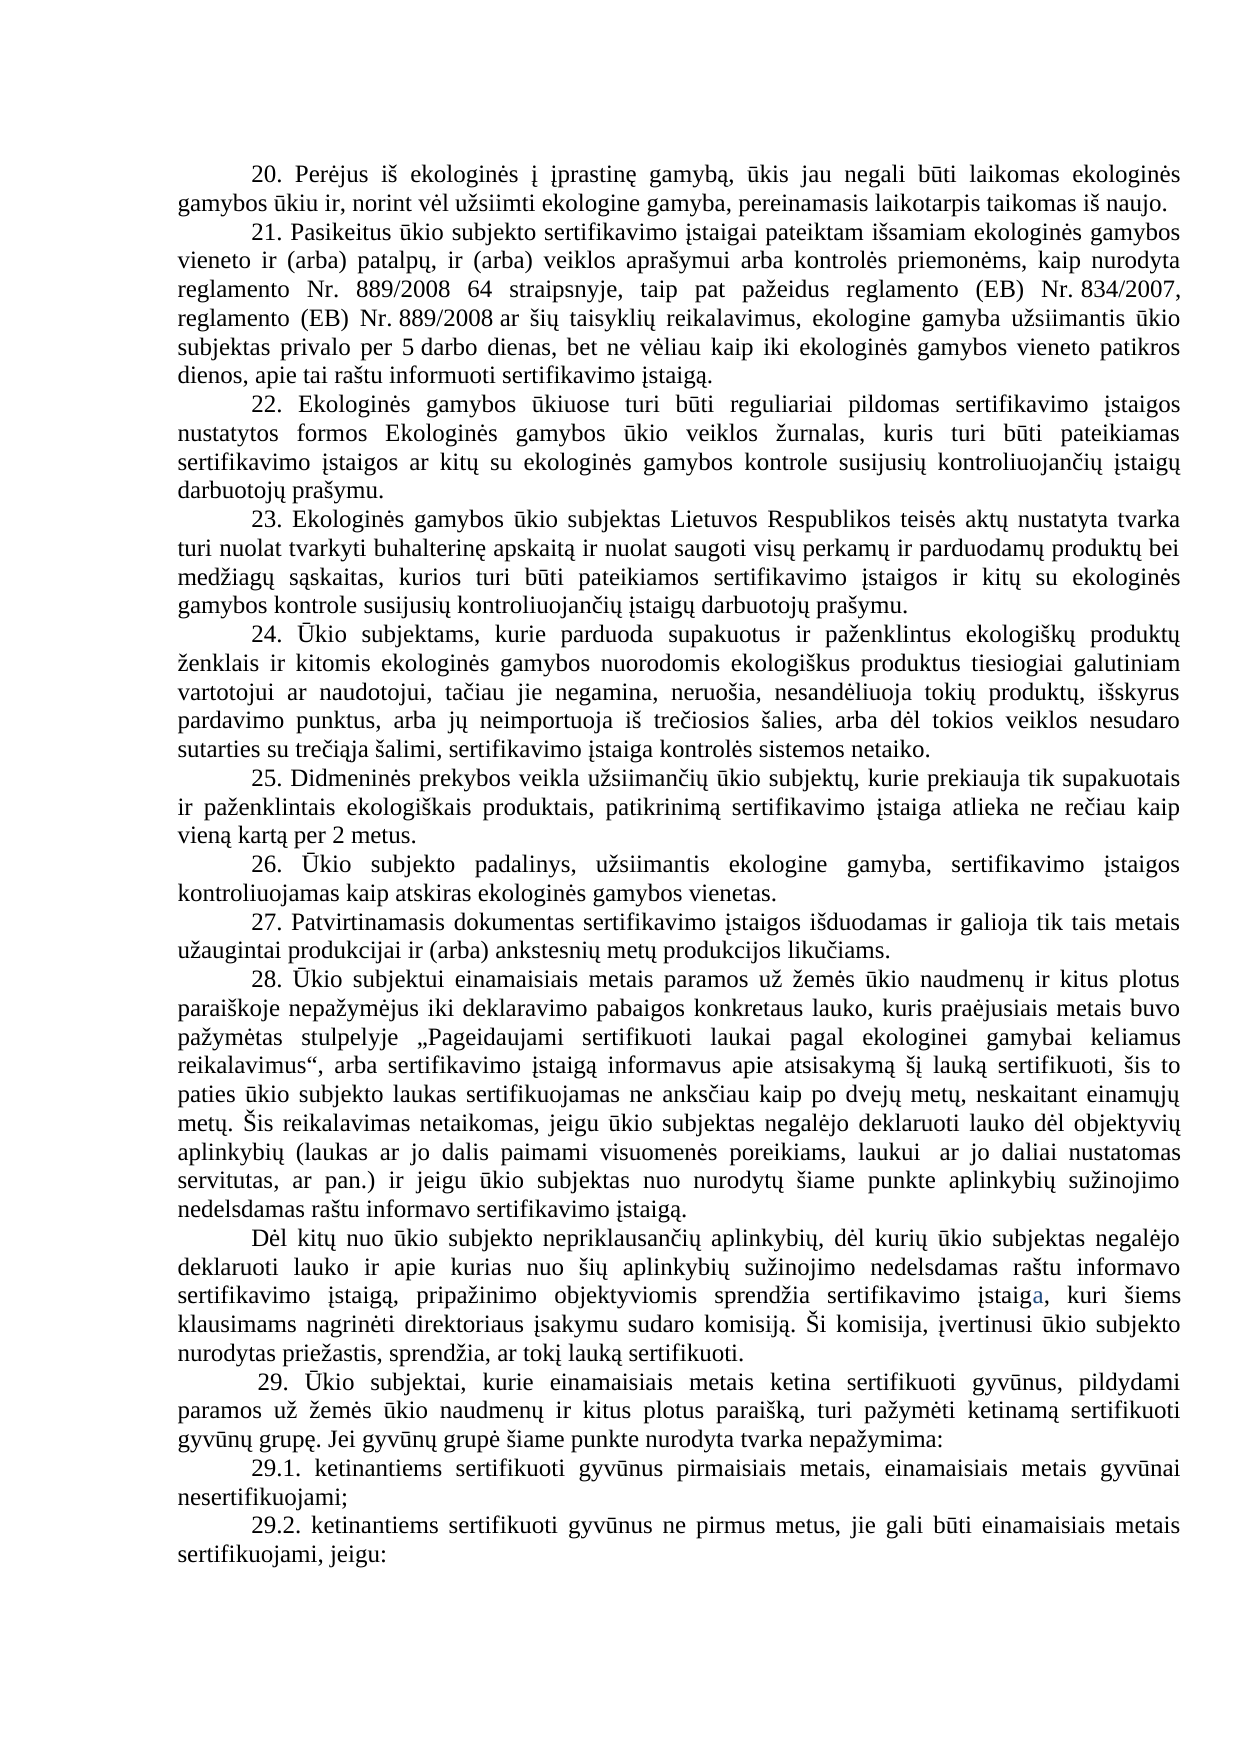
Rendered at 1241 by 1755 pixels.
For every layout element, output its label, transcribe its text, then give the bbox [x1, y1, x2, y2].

text 29. Ūkio subjektai, kurie einamaisiais metais ketina sertifikuoti gyvūnus, pildydami paramos už žemės ūkio naudmenų ir kitus plotus paraišką, turi pažymėti ketinamą sertifikuoti gyvūnų grupę. Jei gyvūnų grupė šiame punkte nurodyta tvarka nepažymima: [177, 1367, 1181, 1453]
text 29.1. ketinantiems sertifikuoti gyvūnus pirmaisiais metais, einamaisiais metais gyvūnai nesertifikuojami; [177, 1453, 1181, 1511]
text 26. Ūkio subjekto padalinys, užsiimantis ekologine gamyba, sertifikavimo įstaigos kontroliuojamas kaip atskiras ekologinės gamybos vienetas. [177, 849, 1181, 907]
text 27. Patvirtinamasis dokumentas sertifikavimo įstaigos išduodamas ir galioja tik tais metais užaugintai produkcijai ir (arba) ankstesnių metų produkcijos likučiams. [177, 907, 1181, 964]
text 21. Pasikeitus ūkio subjekto sertifikavimo įstaigai pateiktam išsamiam ekologinės gamybos vieneto ir (arba) patalpų, ir (arba) veiklos aprašymui arba kontrolės priemonėms, kaip nurodyta reglamento Nr. 889/2008 64 straipsnyje, taip pat pažeidus reglamento (EB) Nr. 834/2007, reglamento (EB) Nr. 889/2008 ar šių taisyklių reikalavimus, ekologine gamyba užsiimantis ūkio subjektas privalo per 5 darbo dienas, bet ne vėliau kaip iki ekologinės gamybos vieneto patikros dienos, apie tai raštu informuoti sertifikavimo įstaigą. [177, 217, 1181, 389]
text 24. Ūkio subjektams, kurie parduoda supakuotus ir paženklintus ekologiškų produktų ženklais ir kitomis ekologinės gamybos nuorodomis ekologiškus produktus tiesiogiai galutiniam vartotojui ar naudotojui, tačiau jie negamina, neruošia, nesandėliuoja tokių produktų, išskyrus pardavimo punktus, arba jų neimportuoja iš trečiosios šalies, arba dėl tokios veiklos nesudaro sutarties su trečiąja šalimi, sertifikavimo įstaiga kontrolės sistemos netaiko. [177, 619, 1181, 763]
text 22. Ekologinės gamybos ūkiuose turi būti reguliariai pildomas sertifikavimo įstaigos nustatytos formos Ekologinės gamybos ūkio veiklos žurnalas, kuris turi būti pateikiamas sertifikavimo įstaigos ar kitų su ekologinės gamybos kontrole susijusių kontroliuojančių įstaigų darbuotojų prašymu. [177, 389, 1181, 504]
text 23. Ekologinės gamybos ūkio subjektas Lietuvos Respublikos teisės aktų nustatyta tvarka turi nuolat tvarkyti buhalterinę apskaitą ir nuolat saugoti visų perkamų ir parduodamų produktų bei medžiagų sąskaitas, kurios turi būti pateikiamos sertifikavimo įstaigos ir kitų su ekologinės gamybos kontrole susijusių kontroliuojančių įstaigų darbuotojų prašymu. [177, 504, 1181, 619]
text Dėl kitų nuo ūkio subjekto nepriklausančių aplinkybių, dėl kurių ūkio subjektas negalėjo deklaruoti lauko ir apie kurias nuo šių aplinkybių sužinojimo nedelsdamas raštu informavo sertifikavimo įstaigą, pripažinimo objektyviomis sprendžia sertifikavimo įstaiga, kuri šiems klausimams nagrinėti direktoriaus įsakymu sudaro komisiją. Ši komisija, įvertinusi ūkio subjekto nurodytas priežastis, sprendžia, ar tokį lauką sertifikuoti. [177, 1223, 1181, 1367]
text 20. Perėjus iš ekologinės į įprastinę gamybą, ūkis jau negali būti laikomas ekologinės gamybos ūkiu ir, norint vėl užsiimti ekologine gamyba, pereinamasis laikotarpis taikomas iš naujo. [177, 159, 1181, 217]
text 29.2. ketinantiems sertifikuoti gyvūnus ne pirmus metus, jie gali būti einamaisiais metais sertifikuojami, jeigu: [177, 1511, 1181, 1568]
text 28. Ūkio subjektui einamaisiais metais paramos už žemės ūkio naudmenų ir kitus plotus paraiškoje nepažymėjus iki deklaravimo pabaigos konkretaus lauko, kuris praėjusiais metais buvo pažymėtas stulpelyje „Pageidaujami sertifikuoti laukai pagal ekologinei gamybai keliamus reikalavimus“, arba sertifikavimo įstaigą informavus apie atsisakymą šį lauką sertifikuoti, šis to paties ūkio subjekto laukas sertifikuojamas ne anksčiau kaip po dvejų metų, neskaitant einamųjų metų. Šis reikalavimas netaikomas, jeigu ūkio subjektas negalėjo deklaruoti lauko dėl objektyvių aplinkybių (laukas ar jo dalis paimami visuomenės poreikiams, laukui ar jo daliai nustatomas servitutas, ar pan.) ir jeigu ūkio subjektas nuo nurodytų šiame punkte aplinkybių sužinojimo nedelsdamas raštu informavo sertifikavimo įstaigą. [177, 964, 1181, 1223]
text 25. Didmeninės prekybos veikla užsiimančių ūkio subjektų, kurie prekiauja tik supakuotais ir paženklintais ekologiškais produktais, patikrinimą sertifikavimo įstaiga atlieka ne rečiau kaip vieną kartą per 2 metus. [177, 763, 1181, 849]
